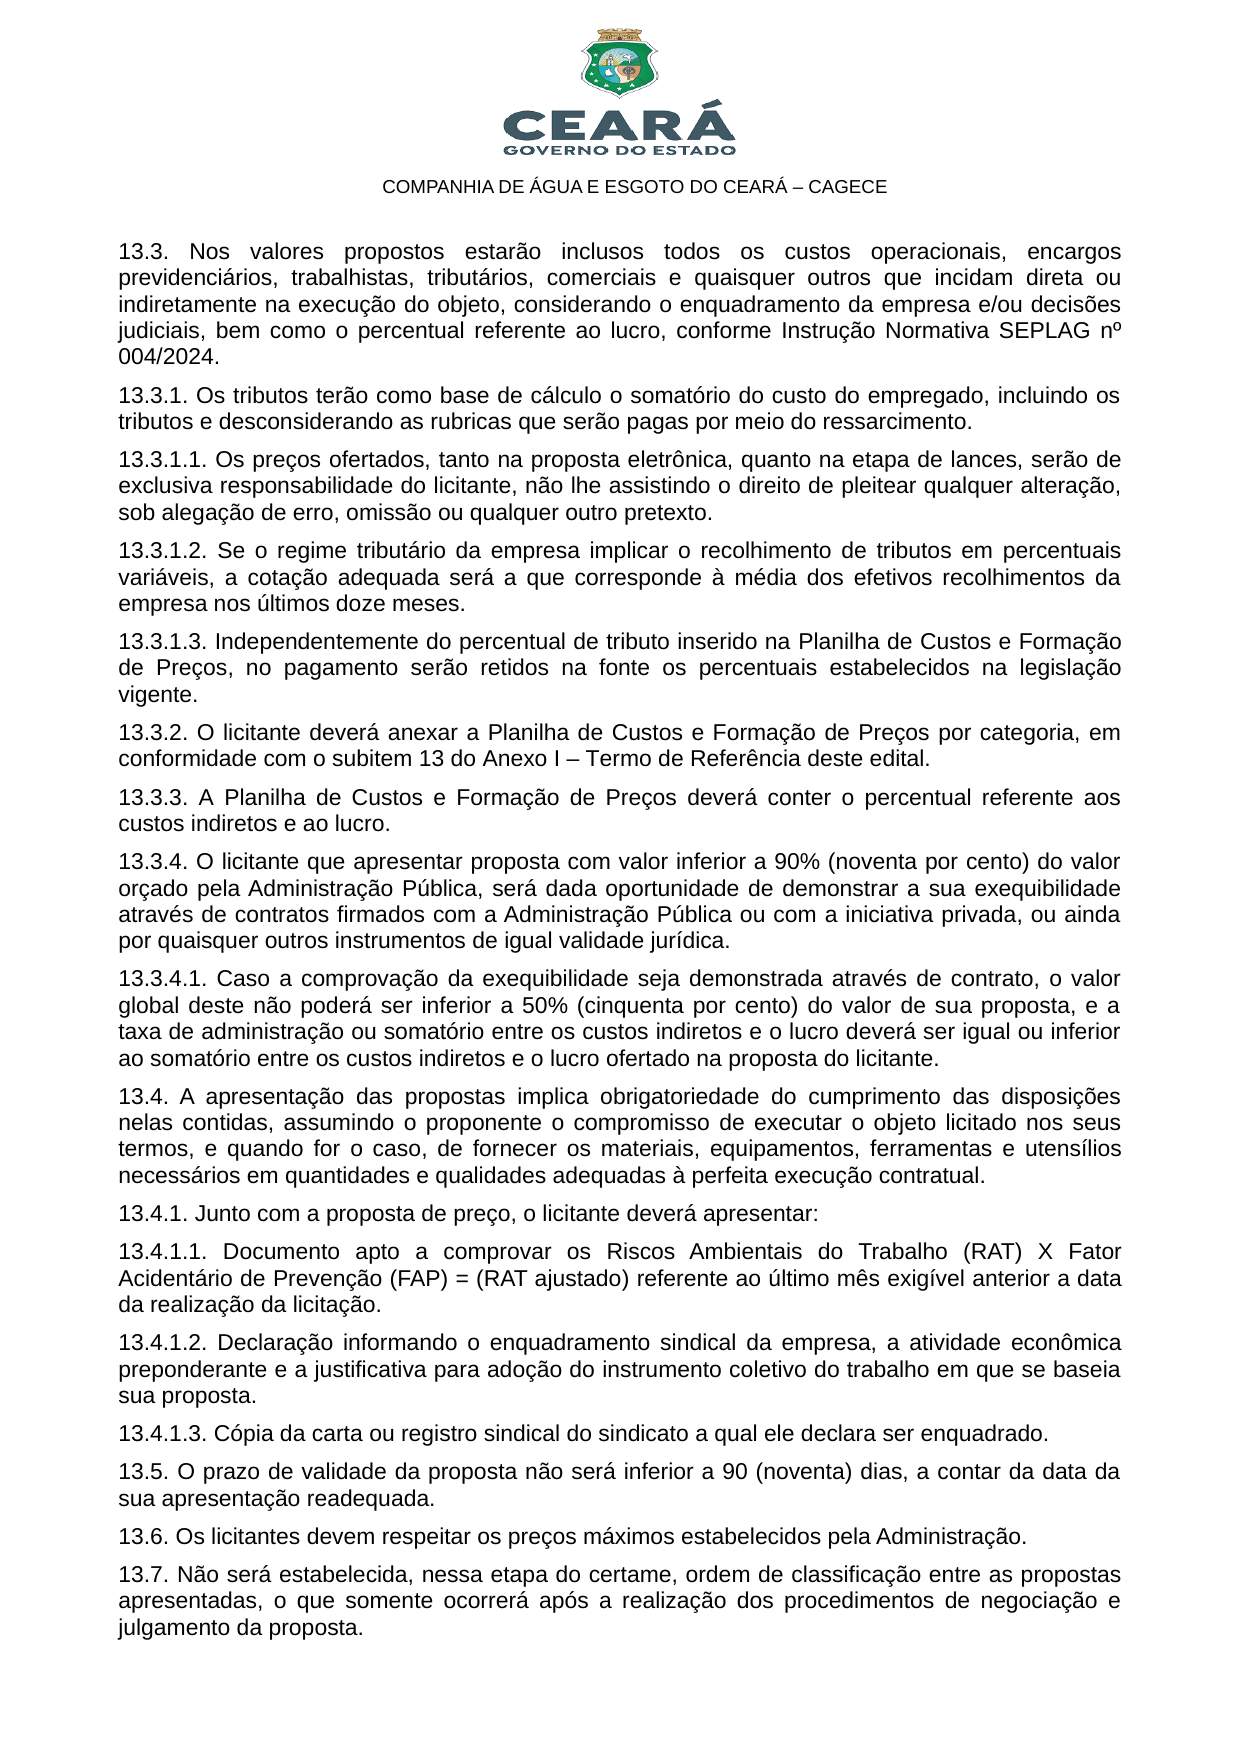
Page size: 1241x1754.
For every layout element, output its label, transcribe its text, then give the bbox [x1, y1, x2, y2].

text 13.3.1.2. Se o regime tributário da empresa implicar o recolhimento de tributos em percentuais variáveis, a cotação adequada será a que corresponde à média dos efetivos recolhimentos da empresa nos últimos doze meses. [118, 537, 1122, 616]
text 13.3.1.1. Os preços ofertados, tanto na proposta eletrônica, quanto na etapa de lances, serão de exclusiva responsabilidade do licitante, não lhe assistindo o direito de pleitear qualquer alteração, sob alegação de erro, omissão ou qualquer outro pretexto. [118, 446, 1122, 525]
text 13.6. Os licitantes devem respeitar os preços máximos estabelecidos pela Administração. [118, 1523, 1122, 1549]
text 13.5. O prazo de validade da proposta não será inferior a 90 (noventa) dias, a contar da data da sua apresentação readequada. [118, 1458, 1122, 1511]
text 13.3.1.3. Independentemente do percentual de tributo inserido na Planilha de Custos e Formação de Preços, no pagamento serão retidos na fonte os percentuais estabelecidos na legislação vigente. [118, 628, 1122, 707]
text 13.3.2. O licitante deverá anexar a Planilha de Custos e Formação de Preços por categoria, em conformidade com o subitem 13 do Anexo I – Termo de Referência deste edital. [118, 719, 1122, 772]
picture [482, 24, 758, 159]
text 13.3.3. A Planilha de Custos e Formação de Preços deverá conter o percentual referente aos custos indiretos e ao lucro. [118, 783, 1122, 836]
text 13.4. A apresentação das propostas implica obrigatoriedade do cumprimento das disposições nelas contidas, assumindo o proponente o compromisso de executar o objeto licitado nos seus termos, e quando for o caso, de fornecer os materiais, equipamentos, ferramentas e utensílios necessários em quantidades e qualidades adequadas à perfeita execução contratual. [118, 1083, 1122, 1188]
text 13.3. Nos valores propostos estarão inclusos todos os custos operacionais, encargos previdenciários, trabalhistas, tributários, comerciais e quaisquer outros que incidam direta ou indiretamente na execução do objeto, considerando o enquadramento da empresa e/ou decisões judiciais, bem como o percentual referente ao lucro, conforme Instrução Normativa SEPLAG nº 004/2024. [118, 238, 1122, 370]
text 13.3.4. O licitante que apresentar proposta com valor inferior a 90% (noventa por cento) do valor orçado pela Administração Pública, será dada oportunidade de demonstrar a sua exequibilidade através de contratos firmados com a Administração Pública ou com a iniciativa privada, ou ainda por quaisquer outros instrumentos de igual validade jurídica. [118, 848, 1122, 953]
text 13.4.1. Junto com a proposta de preço, o licitante deverá apresentar: [118, 1200, 1122, 1226]
text 13.4.1.2. Declaração informando o enquadramento sindical da empresa, a atividade econômica preponderante e a justificativa para adoção do instrumento coletivo do trabalho em que se baseia sua proposta. [118, 1329, 1122, 1408]
text 13.3.4.1. Caso a comprovação da exequibilidade seja demonstrada através de contrato, o valor global deste não poderá ser inferior a 50% (cinquenta por cento) do valor de sua proposta, e a taxa de administração ou somatório entre os custos indiretos e o lucro deverá ser igual ou inferior ao somatório entre os custos indiretos e o lucro ofertado na proposta do licitante. [118, 965, 1122, 1071]
text 13.7. Não será estabelecida, nessa etapa do certame, ordem de classificação entre as propostas apresentadas, o que somente ocorrerá após a realização dos procedimentos de negociação e julgamento da proposta. [118, 1561, 1122, 1640]
text 13.4.1.1. Documento apto a comprovar os Riscos Ambientais do Trabalho (RAT) X Fator Acidentário de Prevenção (FAP) = (RAT ajustado) referente ao último mês exigível anterior a data da realização da licitação. [118, 1238, 1122, 1317]
text 13.4.1.3. Cópia da carta ou registro sindical do sindicato a qual ele declara ser enquadrado. [118, 1420, 1122, 1446]
text 13.3.1. Os tributos terão como base de cálculo o somatório do custo do empregado, incluindo os tributos e desconsiderando as rubricas que serão pagas por meio do ressarcimento. [118, 382, 1122, 434]
